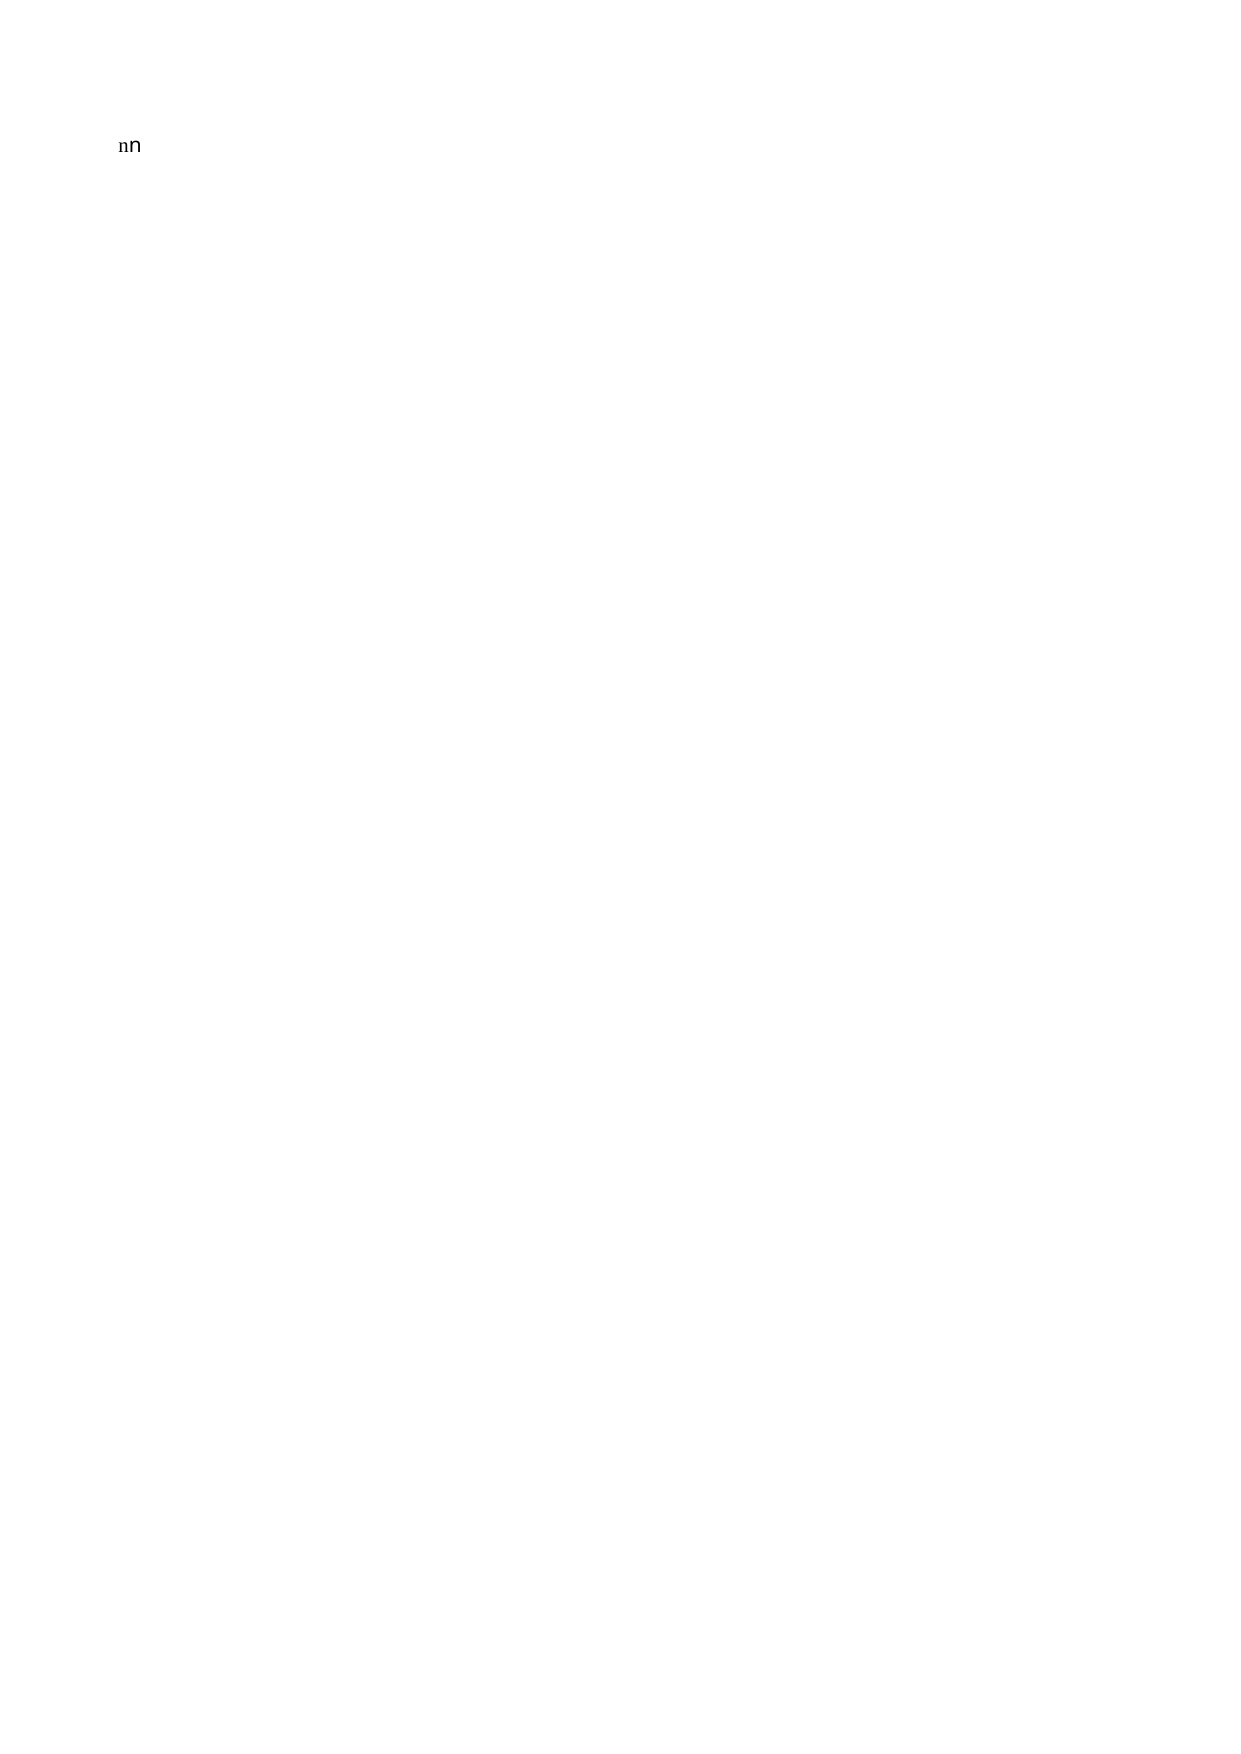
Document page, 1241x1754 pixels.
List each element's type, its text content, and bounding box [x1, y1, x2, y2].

text nn [118, 131, 1122, 159]
